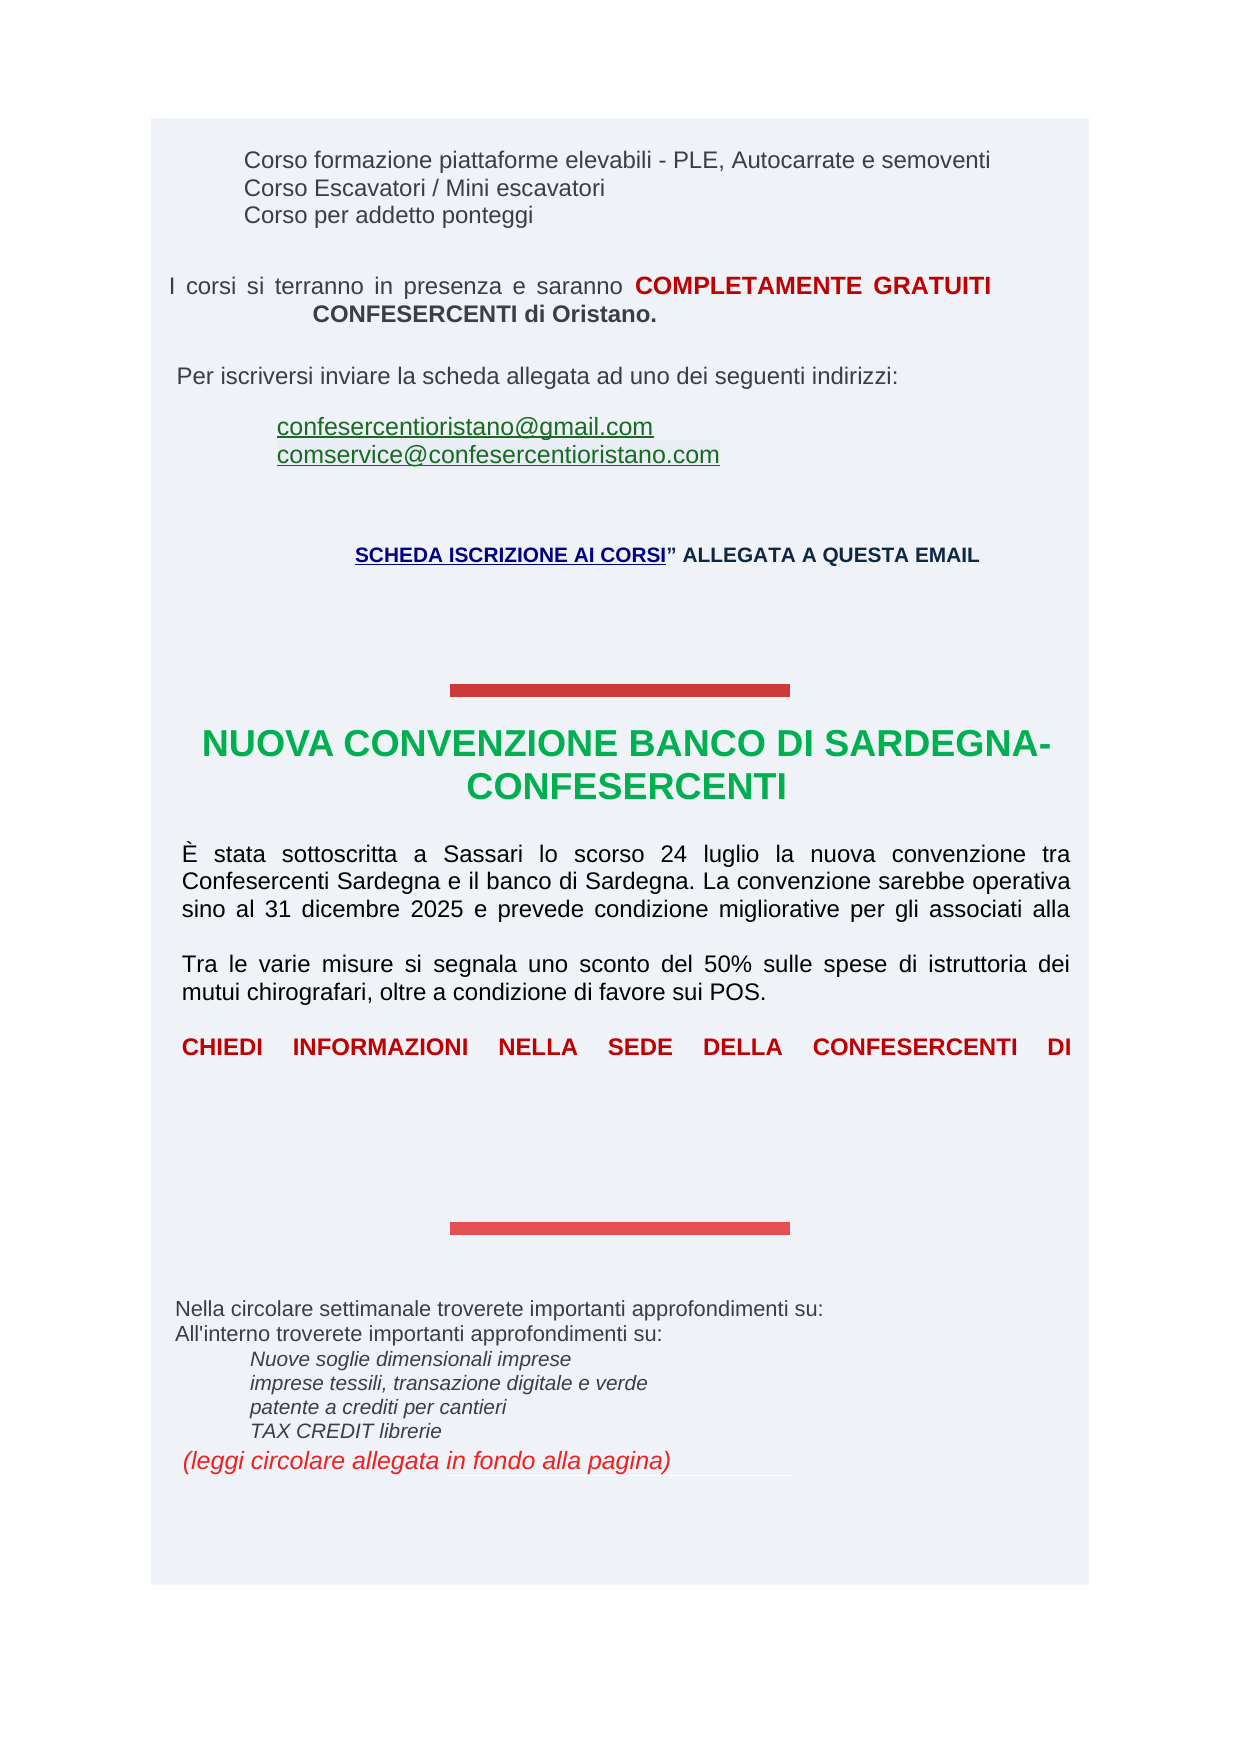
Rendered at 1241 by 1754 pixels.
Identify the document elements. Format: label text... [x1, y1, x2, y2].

table_header [1089, 118, 1122, 1585]
table_header NUOVA CONVENZIONE BANCO DI SARDEGNA-CONFESERCENTI È stata sottoscritta a Sassari lo scorso 24 luglio la nuova convenzione tra Confesercenti Sardegna e il banco di Sardegna. La convenzione sarebbe operativa sino al 31 dicembre 2025 e prevede condizione migliorative per gli associati alla CONFESERCENTI. Tra le varie misure si segnala uno sconto del 50% sulle spese di istruttoria dei mutui chirografari, oltre a condizione di favore sui POS. CHIEDI INFORMAZIONI NELLA SEDE DELLA CONFESERCENTI DI ORISTANO. [450, 698, 790, 1111]
table_header [450, 1267, 790, 1296]
table_header [175, 118, 450, 1585]
table_header Nella circolare settimanale troverete importanti approfondimenti su: All'interno troverete importanti approfondimenti su: Nuove soglie dimensionali imprese imprese tessili, transazione digitale e verde patente a crediti per cantieri TAX CREDIT librerie (leggi circolare allegata in fondo alla pagina) [450, 1296, 790, 1475]
table_header [151, 118, 175, 1585]
table_header [450, 1143, 790, 1222]
table_header [790, 118, 1065, 1585]
table_header [412, 451, 419, 460]
table_cell [450, 684, 790, 697]
table_header [450, 1236, 790, 1267]
table_header [445, 212, 450, 222]
table_header [450, 1561, 790, 1585]
table_header [450, 1530, 790, 1561]
table_header [1065, 118, 1089, 1585]
table_header [444, 451, 450, 462]
table_header [443, 157, 449, 167]
table_header [790, 735, 796, 752]
table_cell ­ [450, 1222, 790, 1235]
table_header [450, 1111, 790, 1143]
table_header [450, 588, 790, 684]
table_header [450, 118, 790, 142]
table_header [118, 118, 151, 1585]
table_header CORSI IN MATERIA DI SICUREZZA SUL LAVORO Sono aperte le iscrizioni ai seguenti corsi: Corso RSPP (Rischio Alto, Medio, Basso) Corso Aggiornamento RSPP (Rischio Alto, Medio, Basso) Antincendio (Rischio Basso, Rischio Medio) Primo soccorso 12 ore e aggiornamento Corsi Lavoratori Accordo Conferenza Stato Regioni (Rischio Alto, Rischio Medio, Rischio Basso) HACCP 4/8 ore Corsi per Rappresentante dei lavoratori per la sicurezza Corsi aggiornamento RLS Redazione del Documento di Valutazione dei rischi Gestione, amministrazione e contabilità aziendale Per Artigiani: Corso formazione piattaforme elevabili - PLE, Autocarrate e semoventi Corso Escavatori / Mini escavatori Corso per addetto ponteggi I corsi si terranno in presenza e saranno COMPLETAMENTE GRATUITI per gli associati alla CONFESERCENTI di Oristano. Per iscriversi inviare la scheda allegata ad uno dei seguenti indirizzi: - confesercentioristano@gmail.com - comservice@confesercentioristano.com SCARICA IL FILE “SCHEDA ISCRIZIONE AI CORSI” ALLEGATA A QUESTA EMAIL Seguici sui nostri canali social: Facebook: https://www.facebook.com/profile.php?id=100064872213329 Instagram: https://www.instagram.com/confesercentioristano/ Canale Whatsapp: https://whatsapp.com/channel/0029VaQOe8j4NVisRC8NAf1X [450, 142, 790, 588]
